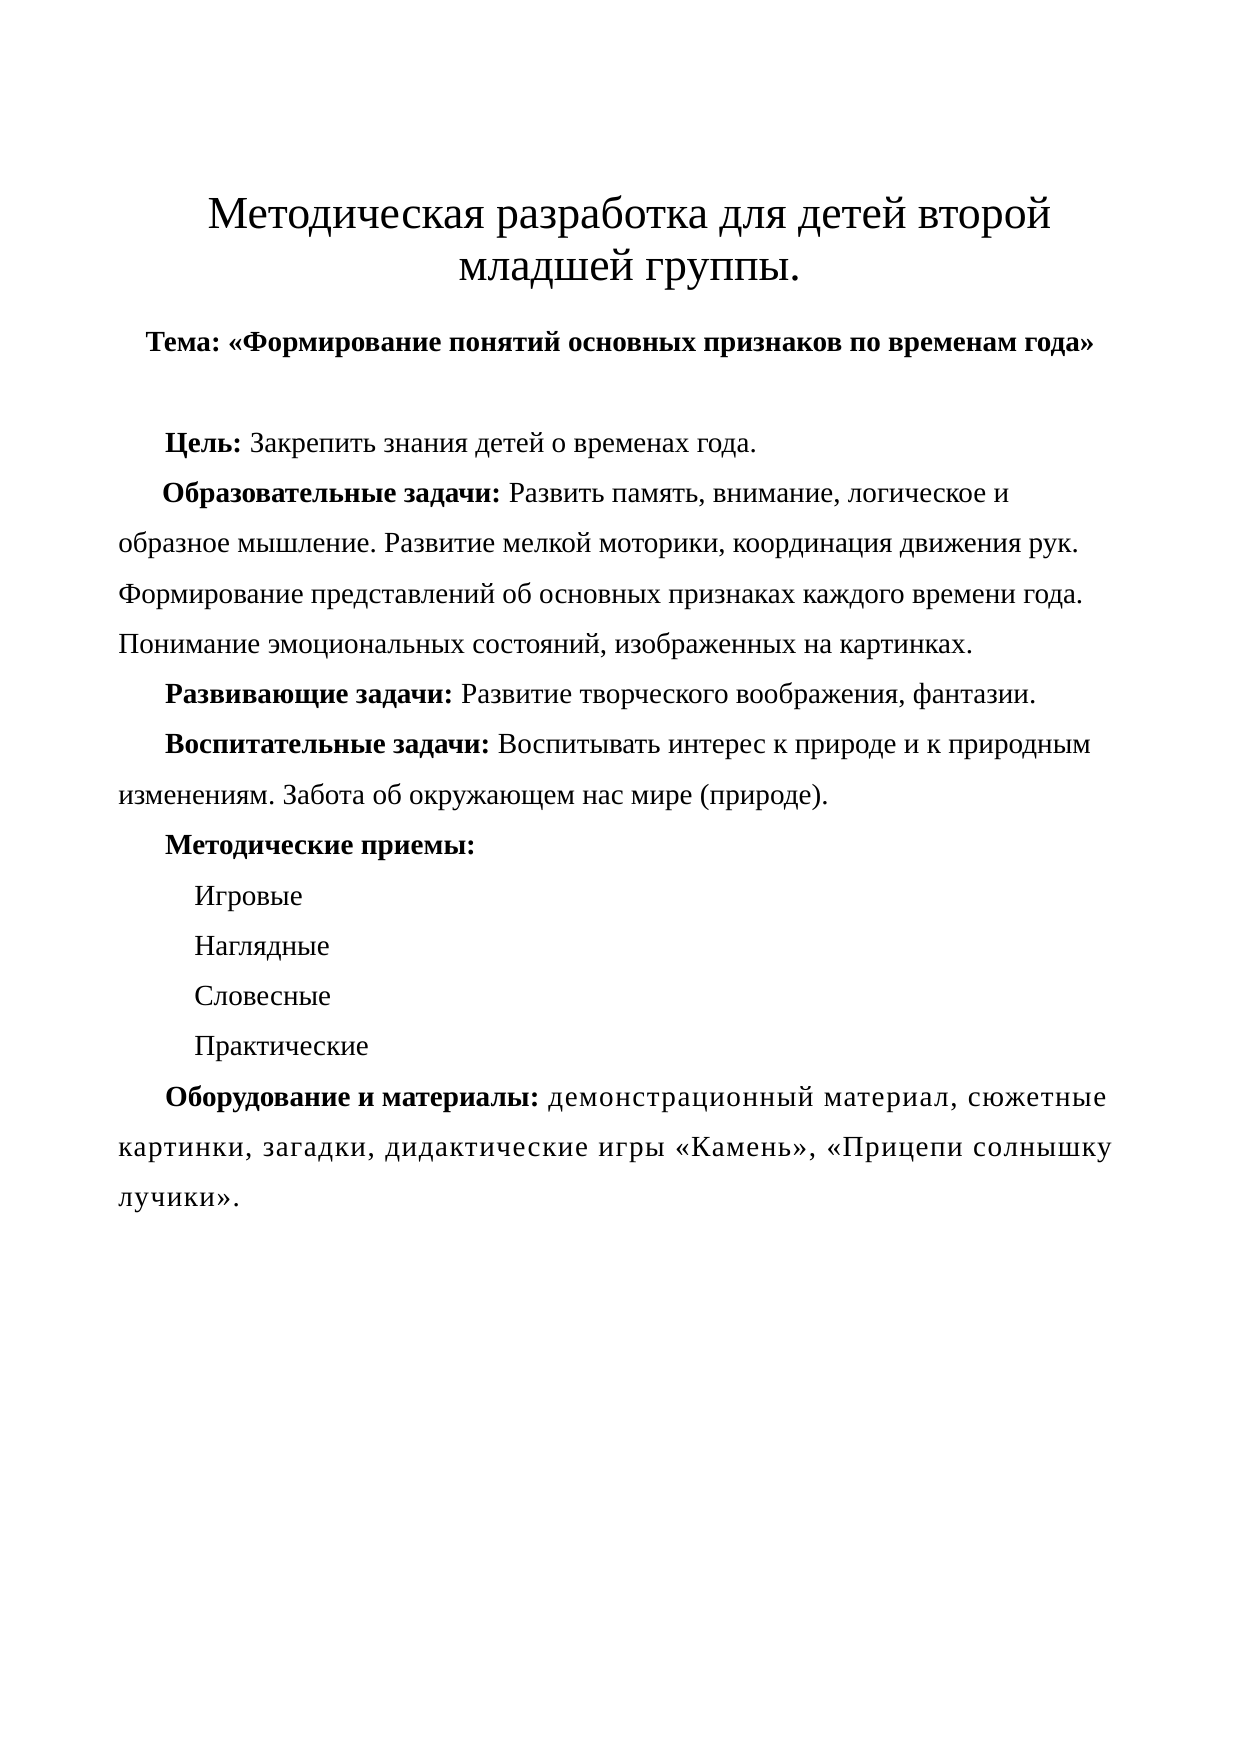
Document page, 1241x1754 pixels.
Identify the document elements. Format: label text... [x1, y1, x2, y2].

text Воспитательные задачи: Воспитывать интерес к природе и к природным изменениям. Забота об окружающем нас мире (природе). [118, 727, 1122, 811]
text Методическая разработка для детей второй младшей группы. [137, 185, 1122, 291]
text Тема: «Формирование понятий основных признаков по временам года» [118, 324, 1122, 358]
text Методические приемы: [118, 827, 1122, 861]
text Наглядные [118, 928, 1122, 961]
text Практические [118, 1028, 1122, 1062]
text Игровые [118, 878, 1122, 911]
text Словесные [118, 978, 1122, 1012]
text Образовательные задачи: Развить память, внимание, логическое и образное мышление. Развитие мелкой моторики, координация движения рук. Формирование представлений об основных признаках каждого времени года. Понимание эмоциональных состояний, изображенных на картинках. [118, 475, 1122, 659]
text Цель: Закрепить знания детей о временах года. [118, 425, 1122, 458]
text Оборудование и материалы: демонстрационный материал, сюжетные картинки, загадки, дидактические игры «Камень», «Прицепи солнышку лучики». [118, 1079, 1122, 1213]
text Развивающие задачи: Развитие творческого воображения, фантазии. [118, 676, 1122, 710]
